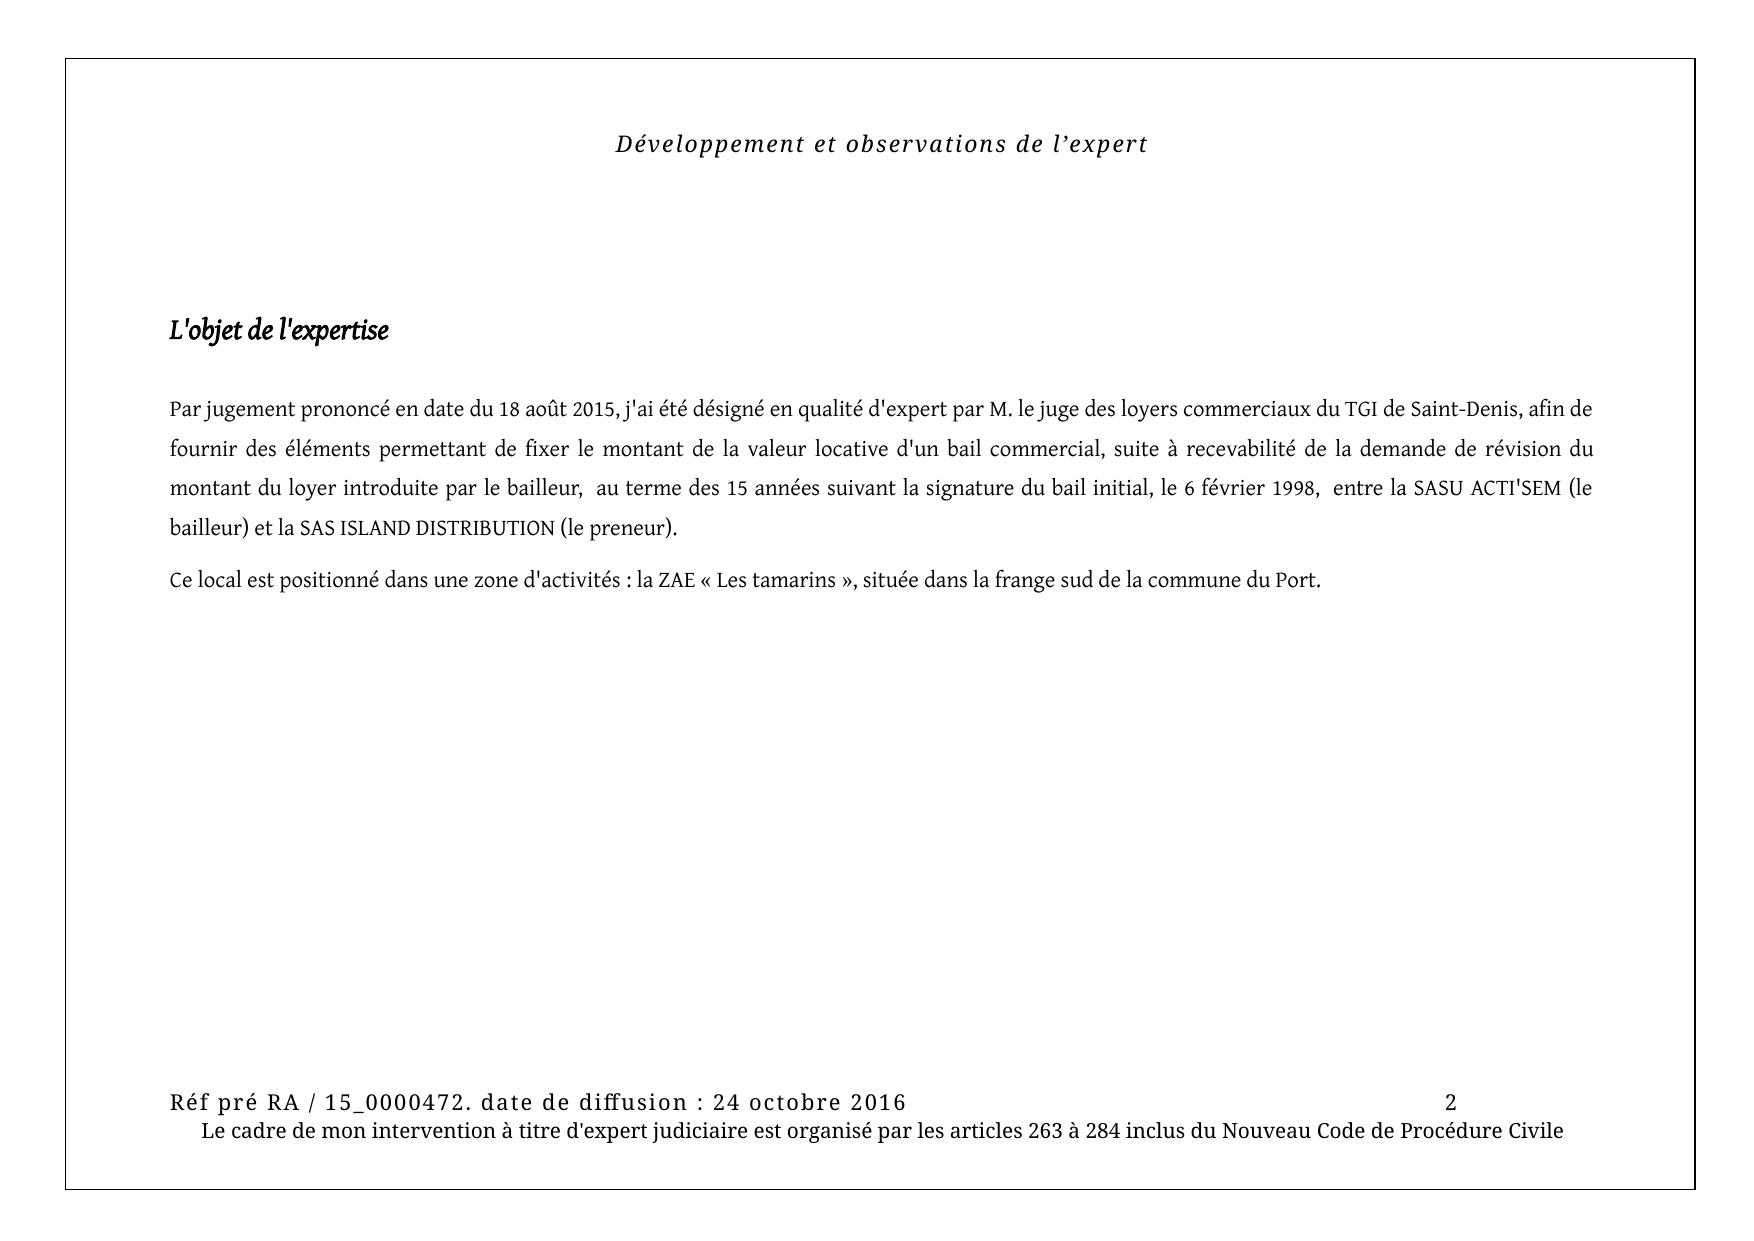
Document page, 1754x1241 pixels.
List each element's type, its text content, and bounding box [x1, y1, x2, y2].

text Par jugement prononcé en date du 18 août 2015, j'ai été désigné en qualité d'expert par M. le juge des loyers commerciaux du TGI de Saint-Denis, afin de fournir des éléments permettant de fixer le montant de la valeur locative d'un bail commercial, suite à recevabilité de la demande de révision du montant du loyer introduite par le bailleur, au terme des 15 années suivant la signature du bail initial, le 6 février 1998, entre la SASU ACTI'SEM (le bailleur) et la SAS ISLAND DISTRIBUTION (le preneur). [169, 396, 1596, 542]
subtitle L'objet de l'expertise [169, 313, 1596, 346]
text Ce local est positionné dans une zone d'activités : la ZAE « Les tamarins », située dans la frange sud de la commune du Port. [169, 567, 1596, 593]
